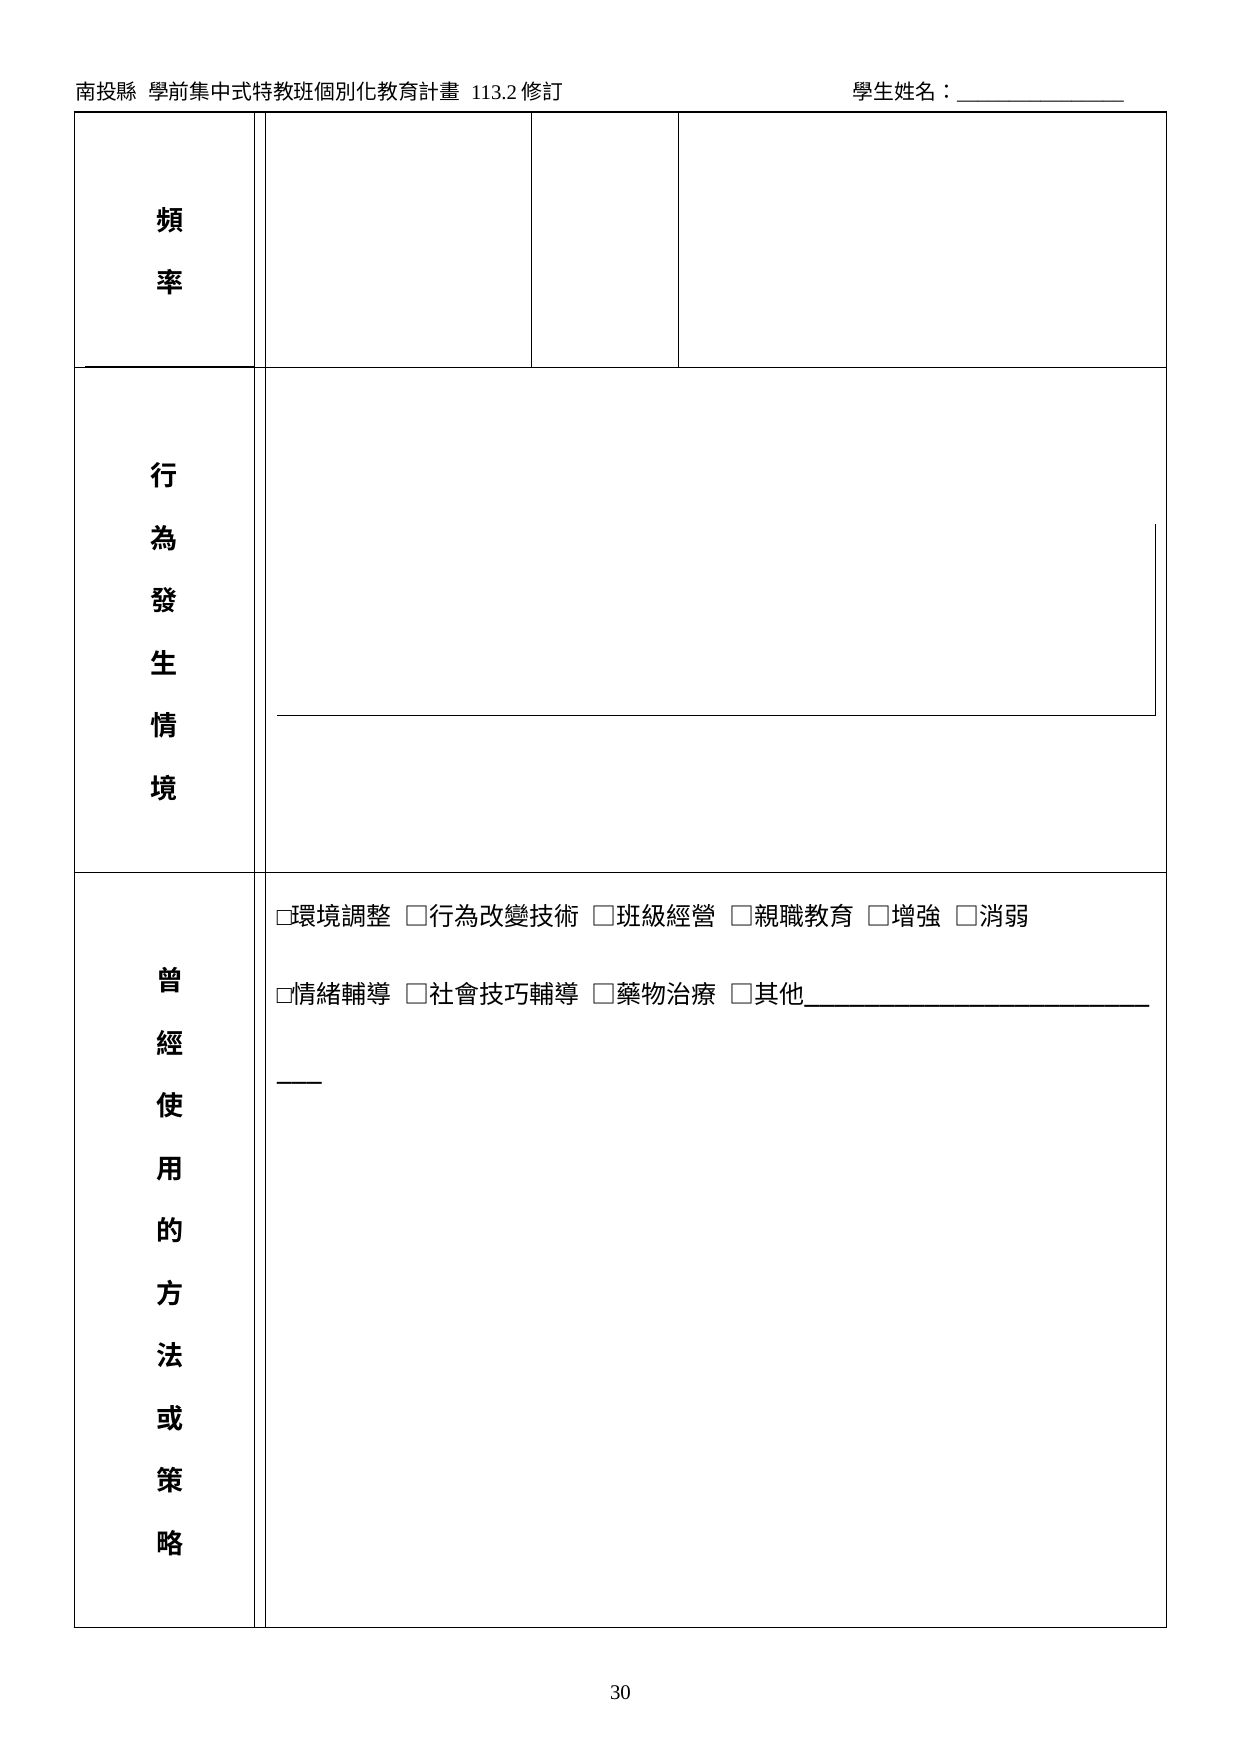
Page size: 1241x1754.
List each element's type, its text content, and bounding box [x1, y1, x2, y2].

table_cell [255, 113, 265, 367]
table_cell 曾經使用的 方法或策略 [75, 873, 254, 1627]
table_cell 行為發生情境 [75, 368, 254, 872]
table_cell [679, 113, 1166, 367]
table_cell [255, 368, 265, 872]
table_cell [266, 368, 1166, 872]
table_cell 頻率 [75, 113, 254, 367]
table_cell [255, 873, 265, 1627]
table_cell □環境調整 □行為改變技術 □班級經營 □親職教育 □增強 □消弱 □情緒輔導 □社會技巧輔導 □藥物治療 □其他__________________________ [266, 873, 1166, 1627]
table_cell [266, 113, 531, 367]
table_cell [532, 113, 678, 367]
